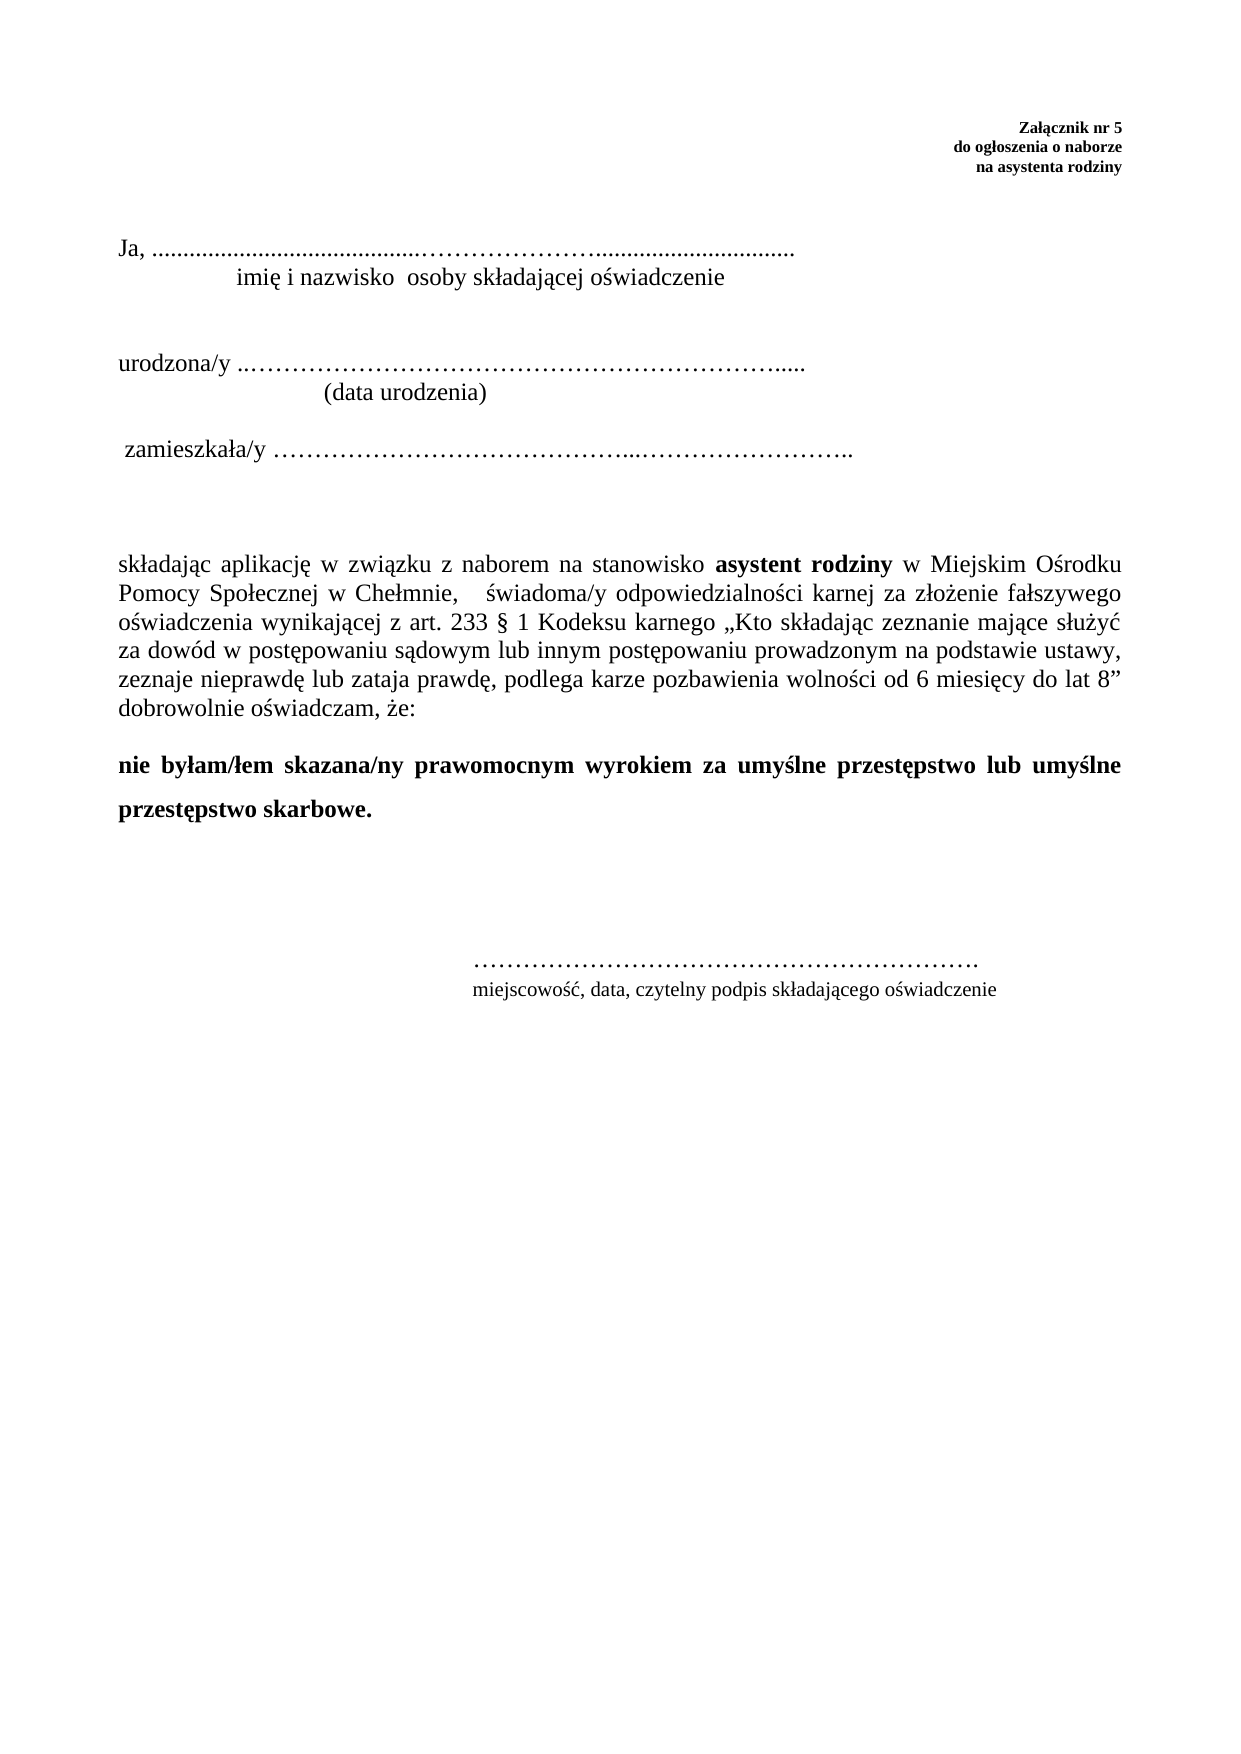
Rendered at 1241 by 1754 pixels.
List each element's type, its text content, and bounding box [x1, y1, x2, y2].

text składając aplikację w związku z naborem na stanowisko asystent rodziny w Miejskim Ośrodku Pomocy Społecznej w Chełmnie, świadoma/y odpowiedzialności karnej za złożenie fałszywego oświadczenia wynikającej z art. 233 § 1 Kodeksu karnego „Kto składając zeznanie mające służyć za dowód w postępowaniu sądowym lub innym postępowaniu prowadzonym na podstawie ustawy, zeznaje nieprawdę lub zataja prawdę, podlega karze pozbawienia wolności od 6 miesięcy do lat 8” dobrowolnie oświadczam, że: [118, 549, 1122, 722]
text imię i nazwisko osoby składającej oświadczenie [118, 262, 1122, 291]
text do ogłoszenia o naborze [118, 137, 1122, 156]
list nie byłam/łem skazana/ny prawomocnym wyrokiem za umyślne przestępstwo lub umyślne przestępstwo skarbowe. [118, 751, 1122, 822]
text zamieszkała/y ……………………………………...…………………….. [118, 434, 1122, 463]
text (data urodzenia) [118, 377, 1122, 406]
text miejscowość, data, czytelny podpis składającego oświadczenie [118, 973, 1122, 1002]
text na asystenta rodziny [118, 156, 1122, 176]
text Załącznik nr 5 [118, 118, 1122, 137]
text Ja, ...........................................…………………................................ [118, 233, 1122, 262]
text ……………………………………………………. [118, 944, 1122, 973]
text urodzona/y ..………………………………………………………..... [118, 348, 1122, 377]
